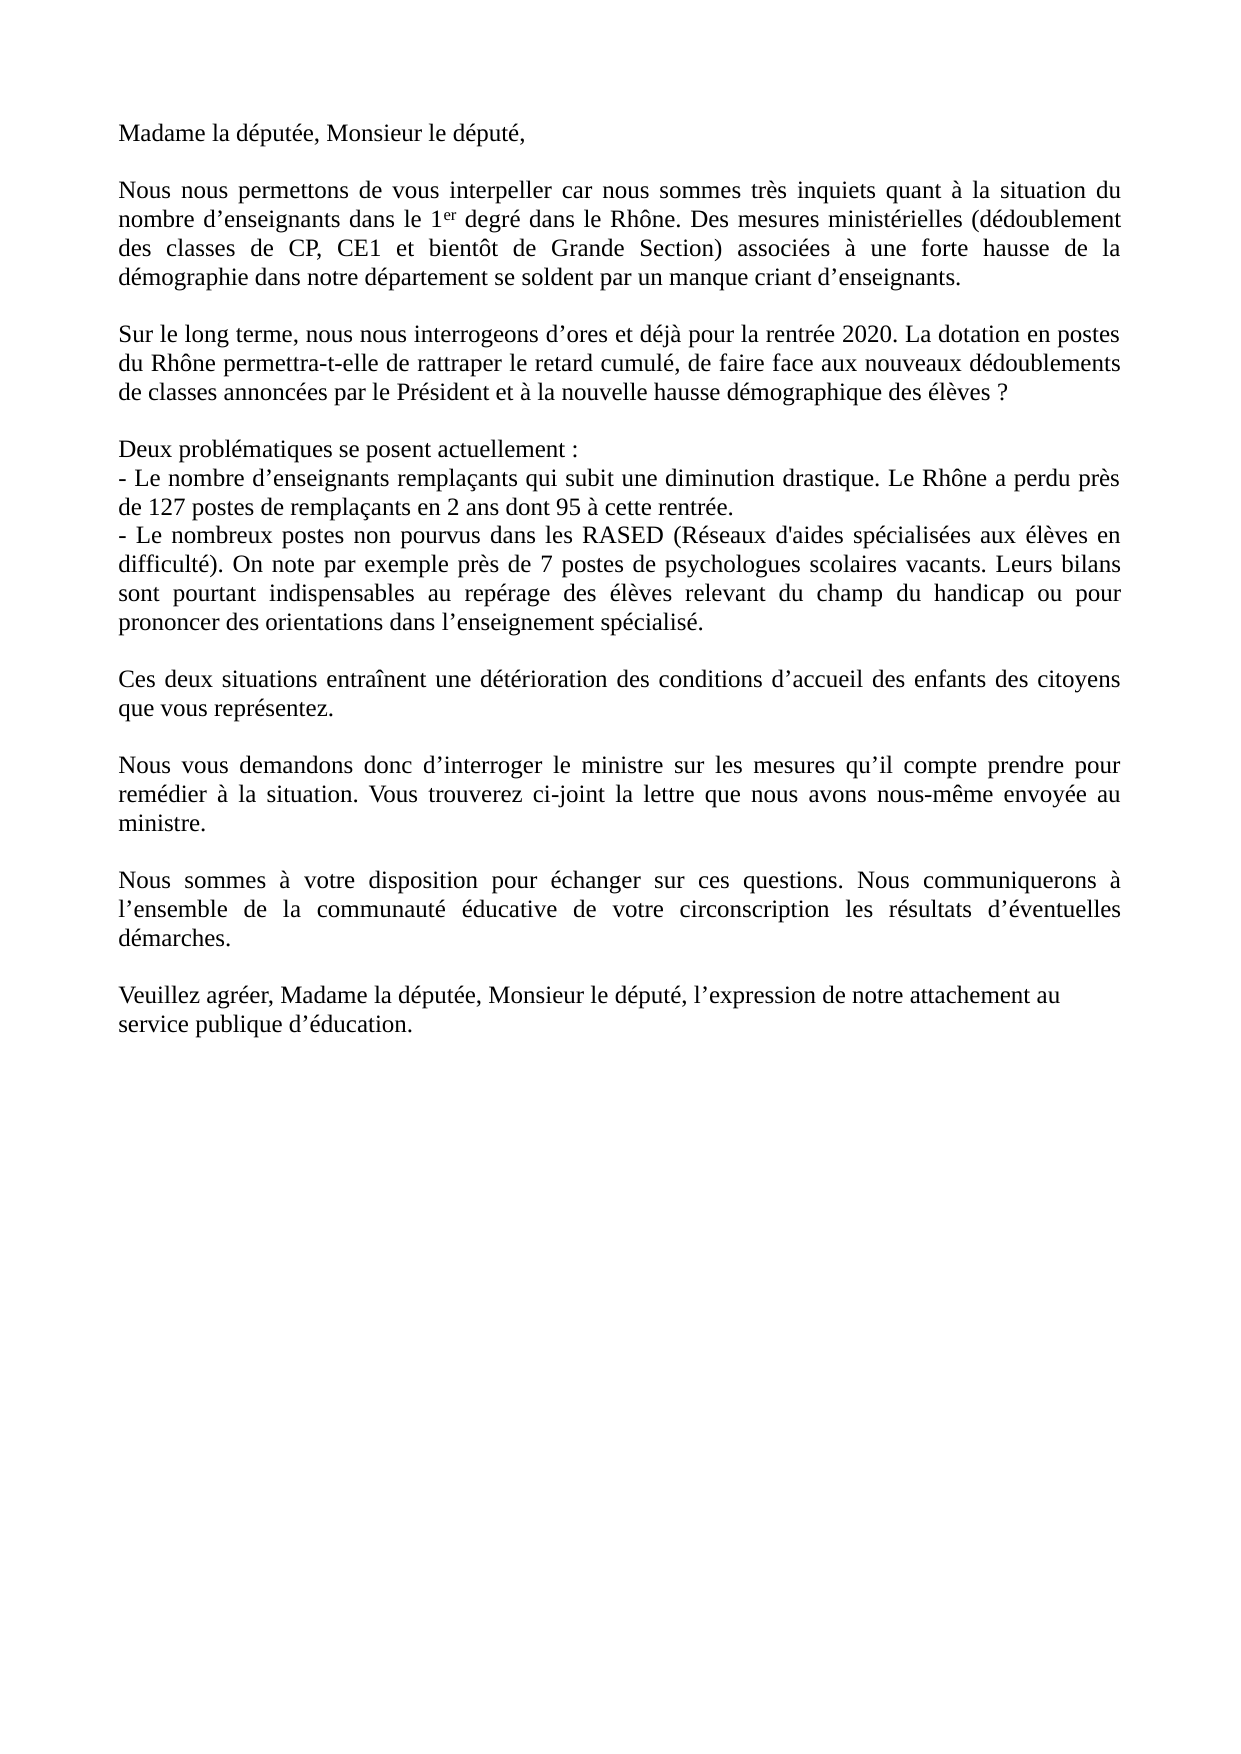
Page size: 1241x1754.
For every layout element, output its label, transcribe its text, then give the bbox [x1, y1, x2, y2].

text Deux problématiques se posent actuellement : [118, 434, 1122, 463]
text - Le nombre d’enseignants remplaçants qui subit une diminution drastique. Le Rhône a perdu près de 127 postes de remplaçants en 2 ans dont 95 à cette rentrée. [118, 463, 1122, 521]
text Veuillez agréer, Madame la députée, Monsieur le député, l’expression de notre attachement au service publique d’éducation. [118, 981, 1122, 1038]
text Ces deux situations entraînent une détérioration des conditions d’accueil des enfants des citoyens que vous représentez. [118, 664, 1122, 722]
text Sur le long terme, nous nous interrogeons d’ores et déjà pour la rentrée 2020. La dotation en postes du Rhône permettra-t-elle de rattraper le retard cumulé, de faire face aux nouveaux dédoublements de classes annoncées par le Président et à la nouvelle hausse démographique des élèves ? [118, 319, 1122, 406]
text Nous nous permettons de vous interpeller car nous sommes très inquiets quant à la situation du nombre d’enseignants dans le 1er degré dans le Rhône. Des mesures ministérielles (dédoublement des classes de CP, CE1 et bientôt de Grande Section) associées à une forte hausse de la démographie dans notre département se soldent par un manque criant d’enseignants. [118, 176, 1122, 291]
text Madame la députée, Monsieur le député, [118, 118, 1122, 147]
text Nous sommes à votre disposition pour échanger sur ces questions. Nous communiquerons à l’ensemble de la communauté éducative de votre circonscription les résultats d’éventuelles démarches. [118, 866, 1122, 952]
text - Le nombreux postes non pourvus dans les RASED (Réseaux d'aides spécialisées aux élèves en difficulté). On note par exemple près de 7 postes de psychologues scolaires vacants. Leurs bilans sont pourtant indispensables au repérage des élèves relevant du champ du handicap ou pour prononcer des orientations dans l’enseignement spécialisé. [118, 521, 1122, 636]
text Nous vous demandons donc d’interroger le ministre sur les mesures qu’il compte prendre pour remédier à la situation. Vous trouverez ci-joint la lettre que nous avons nous-même envoyée au ministre. [118, 751, 1122, 837]
